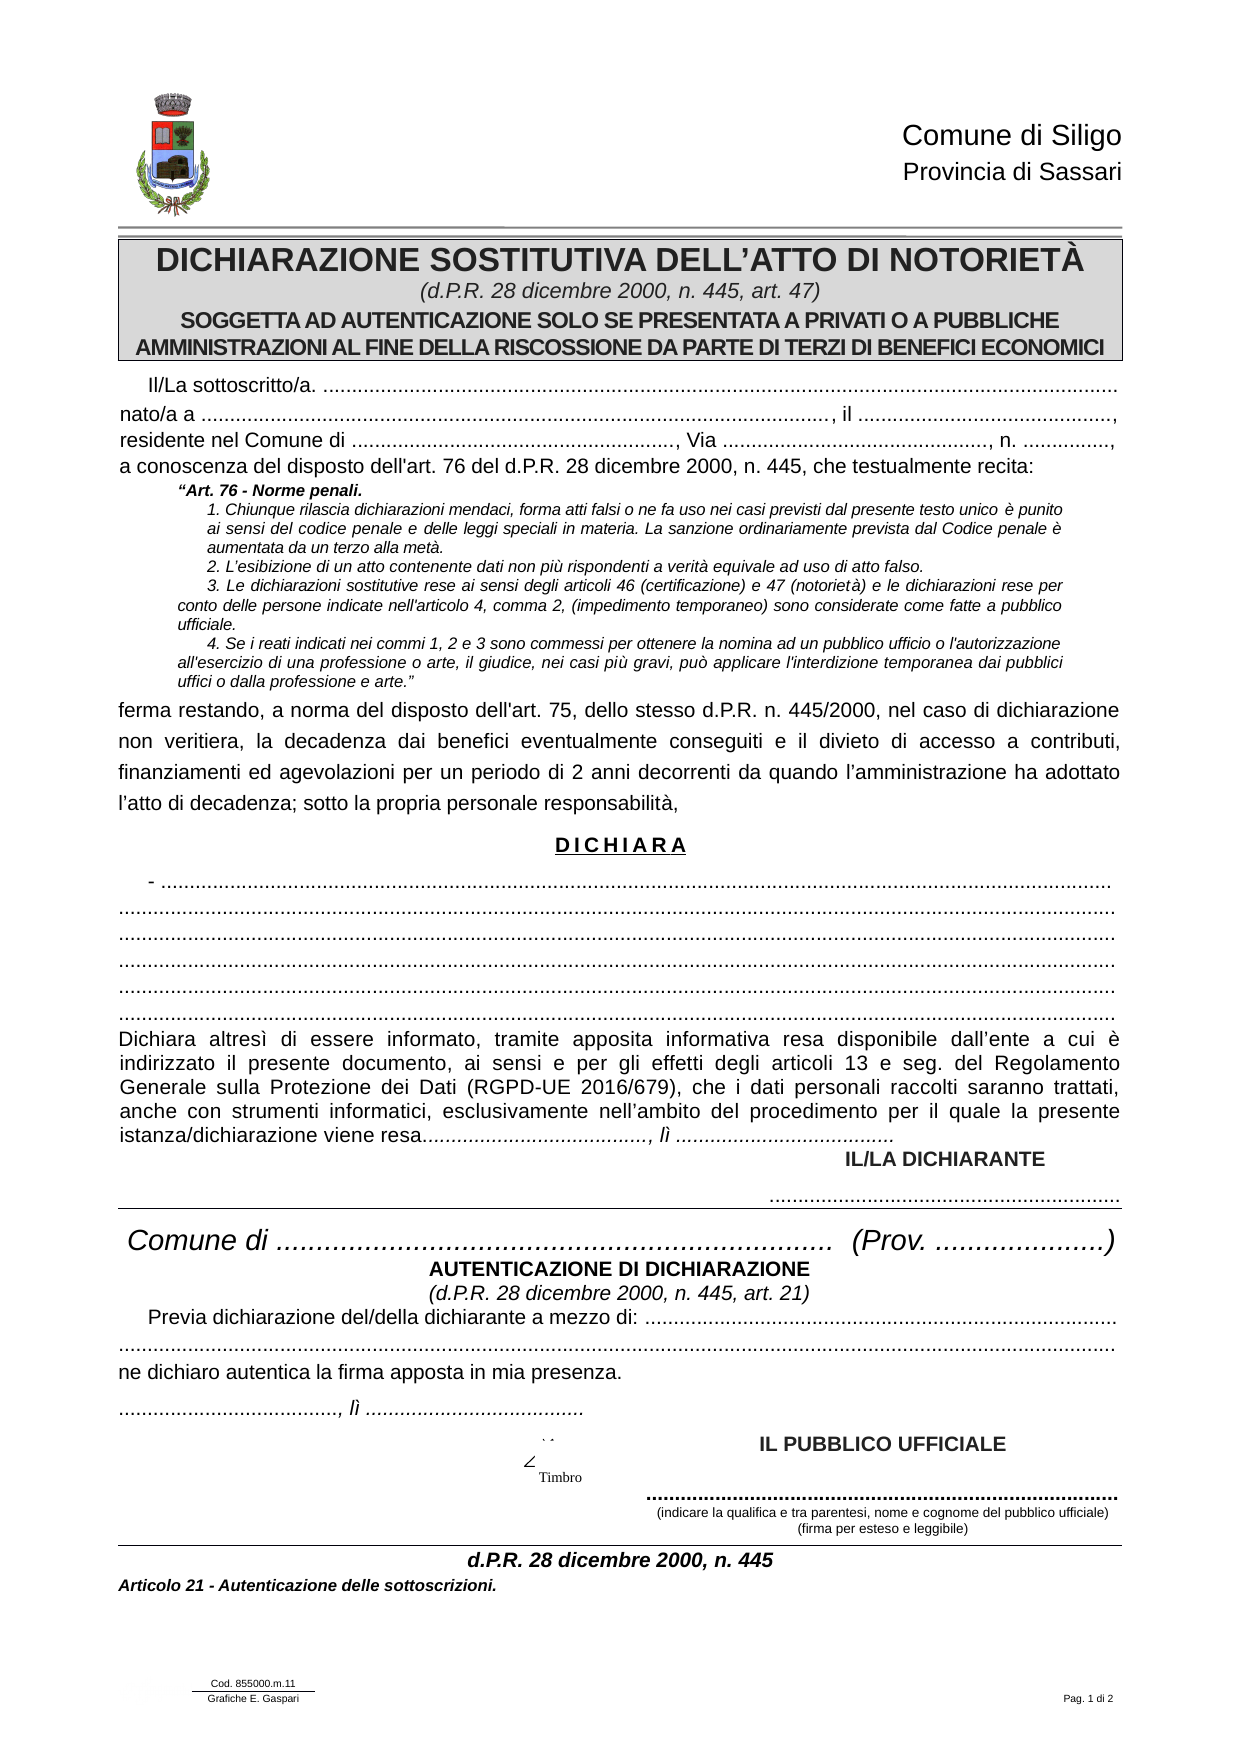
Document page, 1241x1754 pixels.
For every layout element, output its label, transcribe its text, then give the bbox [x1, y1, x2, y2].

text (d.P.R. 28 dicembre 2000, n. 445, art. 21) [118, 1281, 1121, 1304]
text 3. Le dichiarazioni sostitutive rese ai sensi degli articoli 46 (certificazione) e 47 (notorietà) e le dichiarazioni rese per conto delle persone indicate nell'articolo 4, comma 2, (impedimento temporaneo) sono considerate come fatte a pubblico ufficiale. [177, 576, 1063, 634]
text ............................................................................................................................................................................. [118, 895, 1122, 919]
text Comune di Siligo [224, 118, 1122, 152]
text Articolo 21 - Autenticazione delle sottoscrizioni. [118, 1576, 1122, 1595]
text 1. Chiunque rilascia dichiarazioni mendaci, forma atti falsi o ne fa uso nei casi previsti dal presente testo unico è punito ai sensi del codice penale e delle leggi speciali in materia. La sanzione ordinariamente prevista dal Codice penale è aumentata da un terzo alla metà. [207, 499, 1063, 557]
text 4. Se i reati indicati nei commi 1, 2 e 3 sono commessi per ottenere la nomina ad un pubblico ufficio o l'autorizzazione all'esercizio di una professione o arte, il giudice, nei casi più gravi, può applicare l'interdizione temporanea dai pubblici uffici o dalla professione e arte.” [177, 634, 1063, 691]
text .................................................................................. [643, 1481, 1122, 1505]
text (indicare la qualifica e tra parentesi, nome e cognome del pubblico ufficiale) [643, 1505, 1122, 1520]
text ............................................................................................................................................................................. [118, 1332, 1121, 1356]
picture [122, 87, 224, 219]
text ............................................................................................................................................................................. [118, 1000, 1122, 1024]
text (firma per esteso e leggibile) [643, 1520, 1122, 1536]
text nato/a a ............................................................................................................., il ............................................, [119, 401, 1122, 425]
text d.P.R. 28 dicembre 2000, n. 445 [118, 1546, 1122, 1572]
text IL/LA DICHIARANTE [768, 1146, 1122, 1170]
text “Art. 76 - Norme penali. [177, 480, 1063, 499]
text ............................................................................................................................................................................. [118, 974, 1122, 998]
text AUTENTICAZIONE DI DICHIARAZIONE [118, 1257, 1121, 1281]
text Comune di ..................................................................... (Prov. .....................) [120, 1223, 1122, 1257]
text Dichiara altresì di essere informato, tramite apposita informativa resa disponibile dall’ente a cui è indirizzato il presente documento, ai sensi e per gli effetti degli articoli 13 e seg. del Regolamento Generale sulla Protezione dei Dati (RGPD-UE 2016/679), che i dati personali raccolti saranno trattati, anche con strumenti informatici, esclusivamente nell’ambito del procedimento per il quale la presente istanza/dichiarazione viene resa......................................., lì ...................................... [118, 1027, 1122, 1146]
text DICHIARA [119, 833, 1122, 857]
text ne dichiaro autentica la firma apposta in mia presenza. [118, 1359, 1121, 1383]
text - ..................................................................................................................................................................... [148, 868, 1122, 892]
text 2. L’esibizione di un atto contenente dati non più rispondenti a verità equivale ad uso di atto falso. [177, 557, 1063, 576]
text ............................................................................................................................................................................. [118, 921, 1122, 945]
text Il/La sottoscritto/a. .......................................................................................................................................... [118, 373, 1122, 397]
text ............................................................................................................................................................................. [118, 948, 1122, 972]
text residente nel Comune di ........................................................, Via .............................................., n. ..............., [119, 428, 1122, 452]
text Previa dichiarazione del/della dichiarante a mezzo di: .................................................................................. [118, 1304, 1122, 1328]
text a conoscenza del disposto dell'art. 76 del d.P.R. 28 dicembre 2000, n. 445, che testualmente recita: [119, 454, 1122, 478]
text IL PUBBLICO UFFICIALE [643, 1432, 1122, 1456]
text ............................................................. [118, 1182, 1122, 1208]
text Provincia di Sassari [224, 157, 1122, 185]
text ferma restando, a norma del disposto dell'art. 75, dello stesso d.P.R. n. 445/2000, nel caso di dichiarazione non veritiera, la decadenza dai benefici eventualmente conseguiti e il divieto di accesso a contributi, finanziamenti ed agevolazioni per un periodo di 2 anni decorrenti da quando l’amministrazione ha adottato l’atto di decadenza; sotto la propria personale responsabilità, [118, 697, 1122, 815]
text ......................................, lì ...................................... [118, 1396, 1122, 1420]
table_header DICHIARAZIONE SOSTITUTIVA DELL’ATTO DI NOTORIETÀ (d.P.R. 28 dicembre 2000, n. 445, art. 47) SOGGETTA AD AUTENTICAZIONE SOLO SE PRESENTATA A PRIVATI O A PUBBLICHE AMMINISTRAZIONI AL FINE DELLA RISCOSSIONE DA PARTE DI TERZI DI BENEFICI ECONOMICI [119, 240, 1122, 360]
